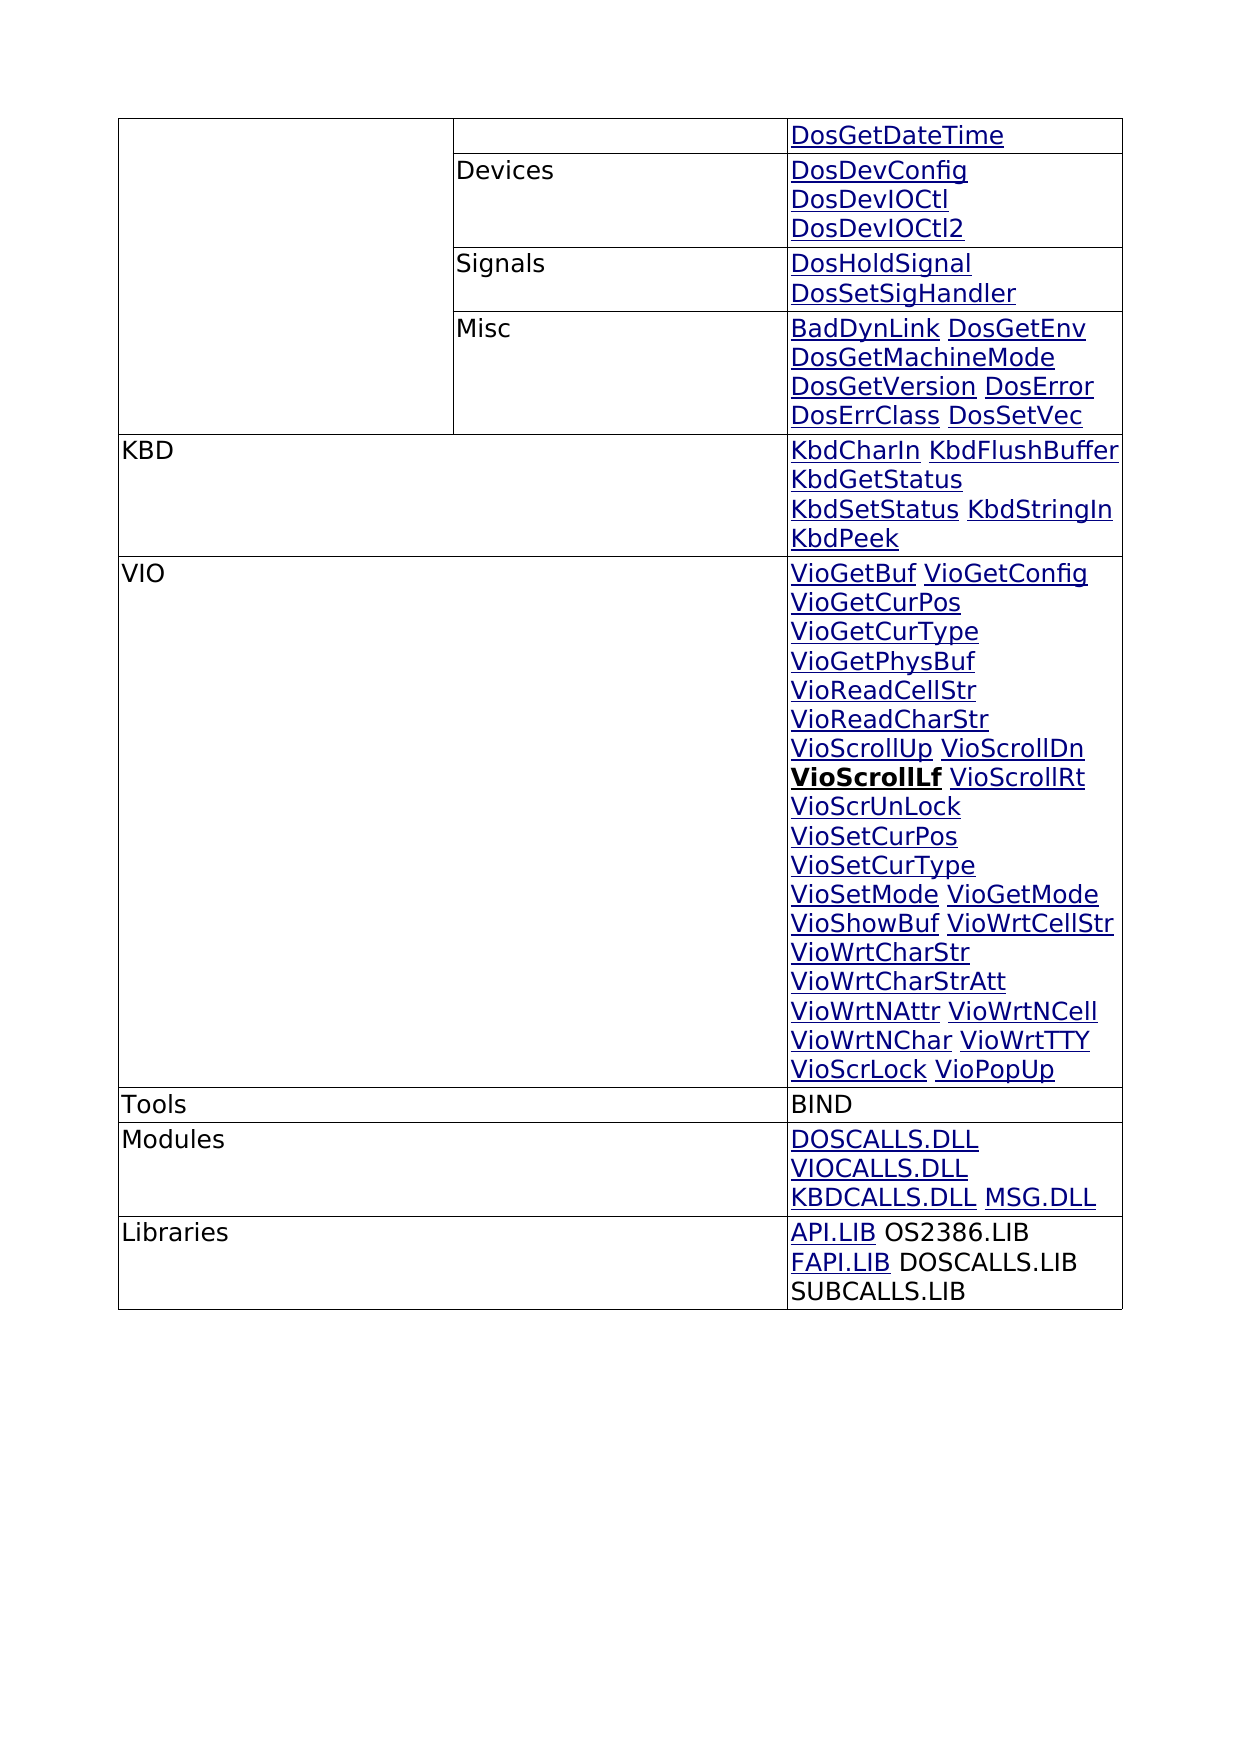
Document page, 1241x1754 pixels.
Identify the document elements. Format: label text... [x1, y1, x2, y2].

table_cell API.LIB OS2386.LIB FAPI.LIB DOSCALLS.LIB SUBCALLS.LIB [788, 1217, 1122, 1309]
table_cell BIND [788, 1088, 1122, 1122]
table_cell Misc [454, 312, 787, 433]
table_cell DosHoldSignal DosSetSigHandler [788, 248, 1122, 311]
table_cell VioGetBuf VioGetConfig VioGetCurPos VioGetCurType VioGetPhysBuf VioReadCellStr VioReadCharStr VioScrollUp VioScrollDn VioScrollLf VioScrollRt VioScrUnLock VioSetCurPos VioSetCurType VioSetMode VioGetMode VioShowBuf VioWrtCellStr VioWrtCharStr VioWrtCharStrAtt VioWrtNAttr VioWrtNCell VioWrtNChar VioWrtTTY VioScrLock VioPopUp [788, 557, 1122, 1087]
table_cell VIO [119, 557, 787, 1087]
table_cell Tools [119, 1088, 787, 1122]
table_cell Libraries [119, 1217, 787, 1309]
table_cell KbdCharIn KbdFlushBuffer KbdGetStatus KbdSetStatus KbdStringIn KbdPeek [788, 435, 1122, 556]
table_cell Modules [119, 1123, 787, 1216]
table_cell Signals [454, 248, 787, 311]
table_cell BadDynLink DosGetEnv DosGetMachineMode DosGetVersion DosError DosErrClass DosSetVec [788, 312, 1122, 433]
table_cell KBD [119, 435, 787, 556]
table_cell Devices [454, 154, 787, 247]
table_cell DOSCALLS.DLL VIOCALLS.DLL KBDCALLS.DLL MSG.DLL [788, 1123, 1122, 1216]
table_cell [119, 119, 453, 433]
table_cell DosGetDateTime [788, 119, 1122, 153]
table_cell DosDevConfig DosDevIOCtl DosDevIOCtl2 [788, 154, 1122, 247]
table_cell [454, 119, 787, 153]
